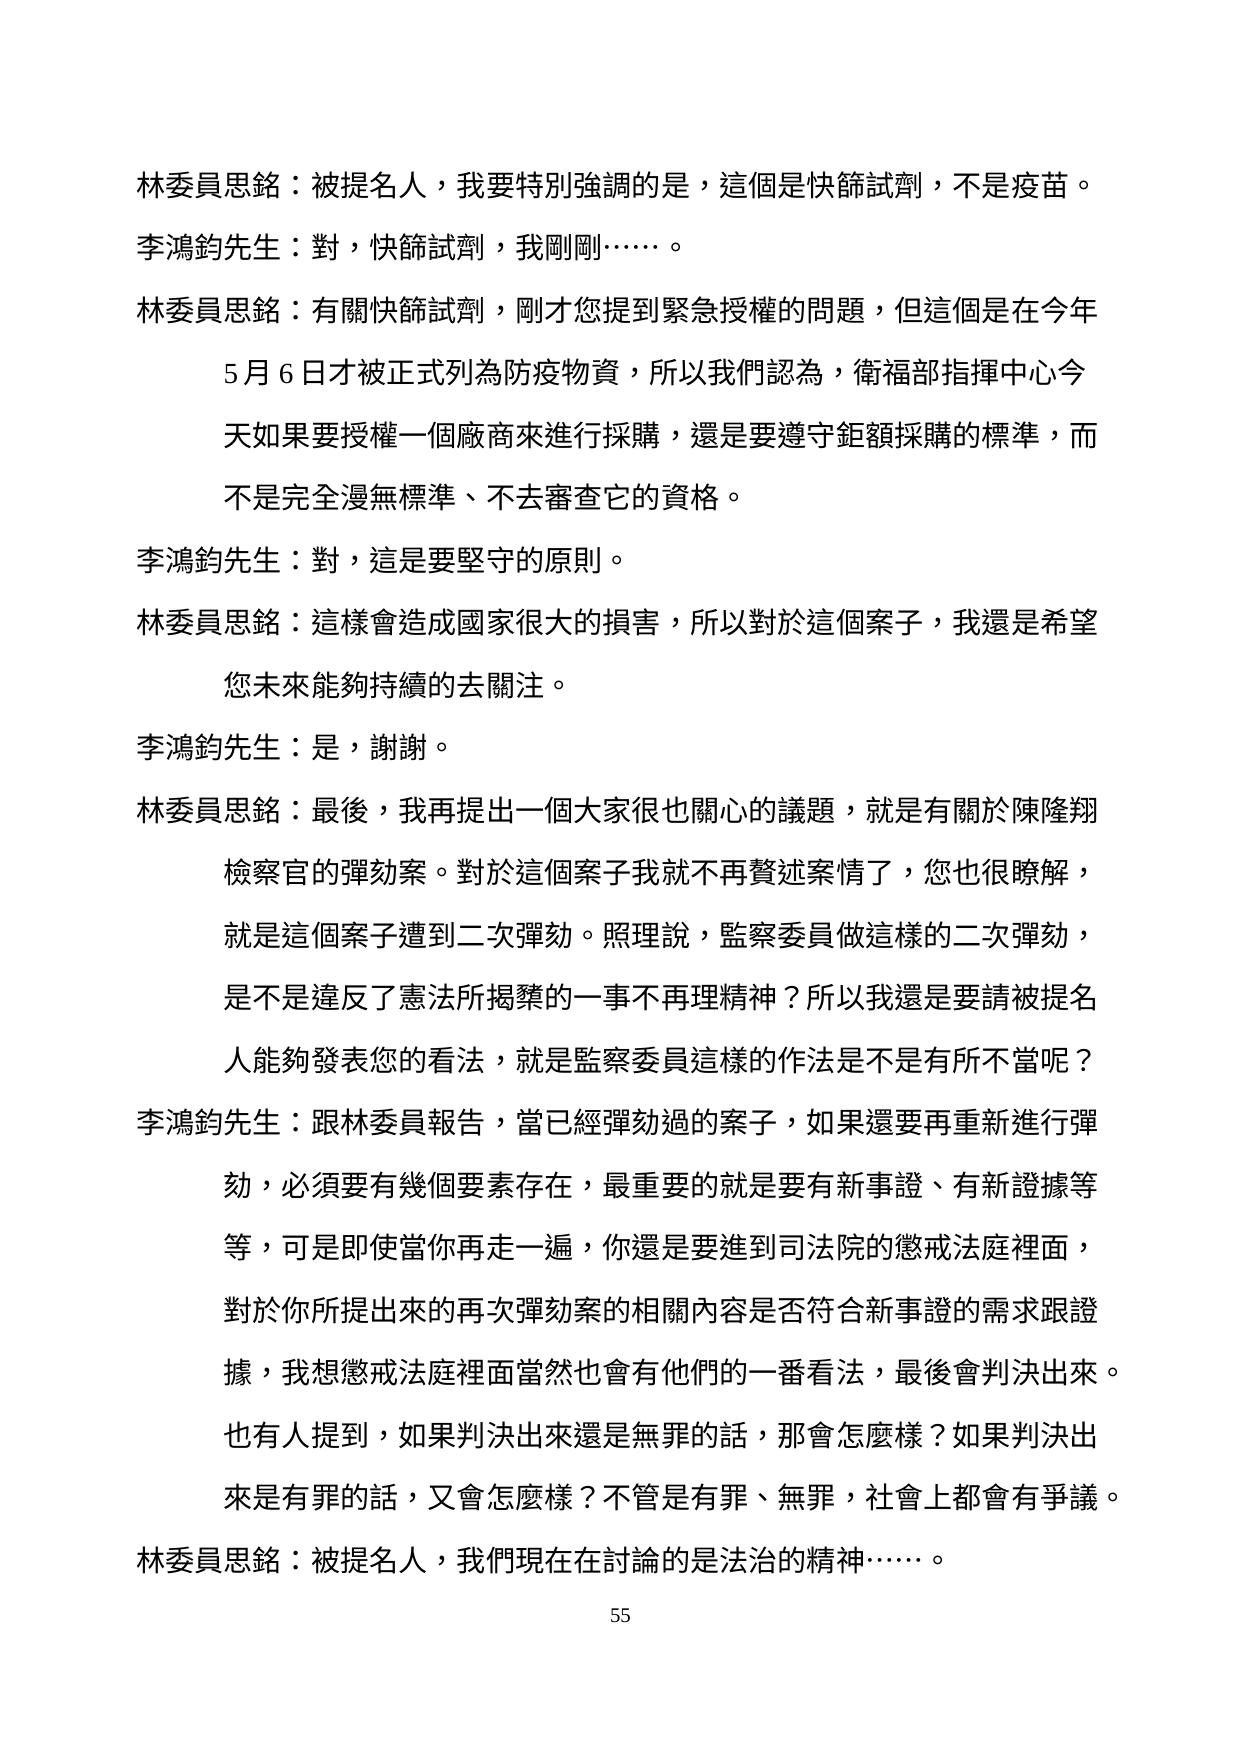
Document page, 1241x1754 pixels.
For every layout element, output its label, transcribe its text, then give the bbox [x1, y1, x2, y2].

text 林委員思銘：有關快篩試劑，剛才您提到緊急授權的問題，但這個是在今年5月6日才被正式列為防疫物資，所以我們認為，衛福部指揮中心今天如果要授權一個廠商來進行採購，還是要遵守鉅額採購的標準，而不是完全漫無標準、不去審查它的資格。 [136, 267, 1104, 517]
text 李鴻鈞先生：對，這是要堅守的原則。 [136, 517, 1104, 579]
text 李鴻鈞先生：對，快篩試劑，我剛剛……。 [136, 204, 1104, 267]
text 林委員思銘：這樣會造成國家很大的損害，所以對於這個案子，我還是希望您未來能夠持續的去關注。 [136, 579, 1104, 704]
text 林委員思銘：被提名人，我要特別強調的是，這個是快篩試劑，不是疫苗。 [136, 142, 1104, 204]
text 李鴻鈞先生：是，謝謝。 [136, 704, 1104, 767]
text 林委員思銘：被提名人，我們現在在討論的是法治的精神……。 [136, 1517, 1104, 1579]
text 李鴻鈞先生：跟林委員報告，當已經彈劾過的案子，如果還要再重新進行彈劾，必須要有幾個要素存在，最重要的就是要有新事證、有新證據等等，可是即使當你再走一遍，你還是要進到司法院的懲戒法庭裡面，對於你所提出來的再次彈劾案的相關內容是否符合新事證的需求跟證據，我想懲戒法庭裡面當然也會有他們的一番看法，最後會判決出來。也有人提到，如果判決出來還是無罪的話，那會怎麼樣？如果判決出來是有罪的話，又會怎麼樣？不管是有罪、無罪，社會上都會有爭議。 [136, 1079, 1104, 1517]
text 林委員思銘：最後，我再提出一個大家很也關心的議題，就是有關於陳隆翔檢察官的彈劾案。對於這個案子我就不再贅述案情了，您也很瞭解，就是這個案子遭到二次彈劾。照理說，監察委員做這樣的二次彈劾，是不是違反了憲法所揭櫫的一事不再理精神？所以我還是要請被提名人能夠發表您的看法，就是監察委員這樣的作法是不是有所不當呢？ [136, 767, 1104, 1079]
